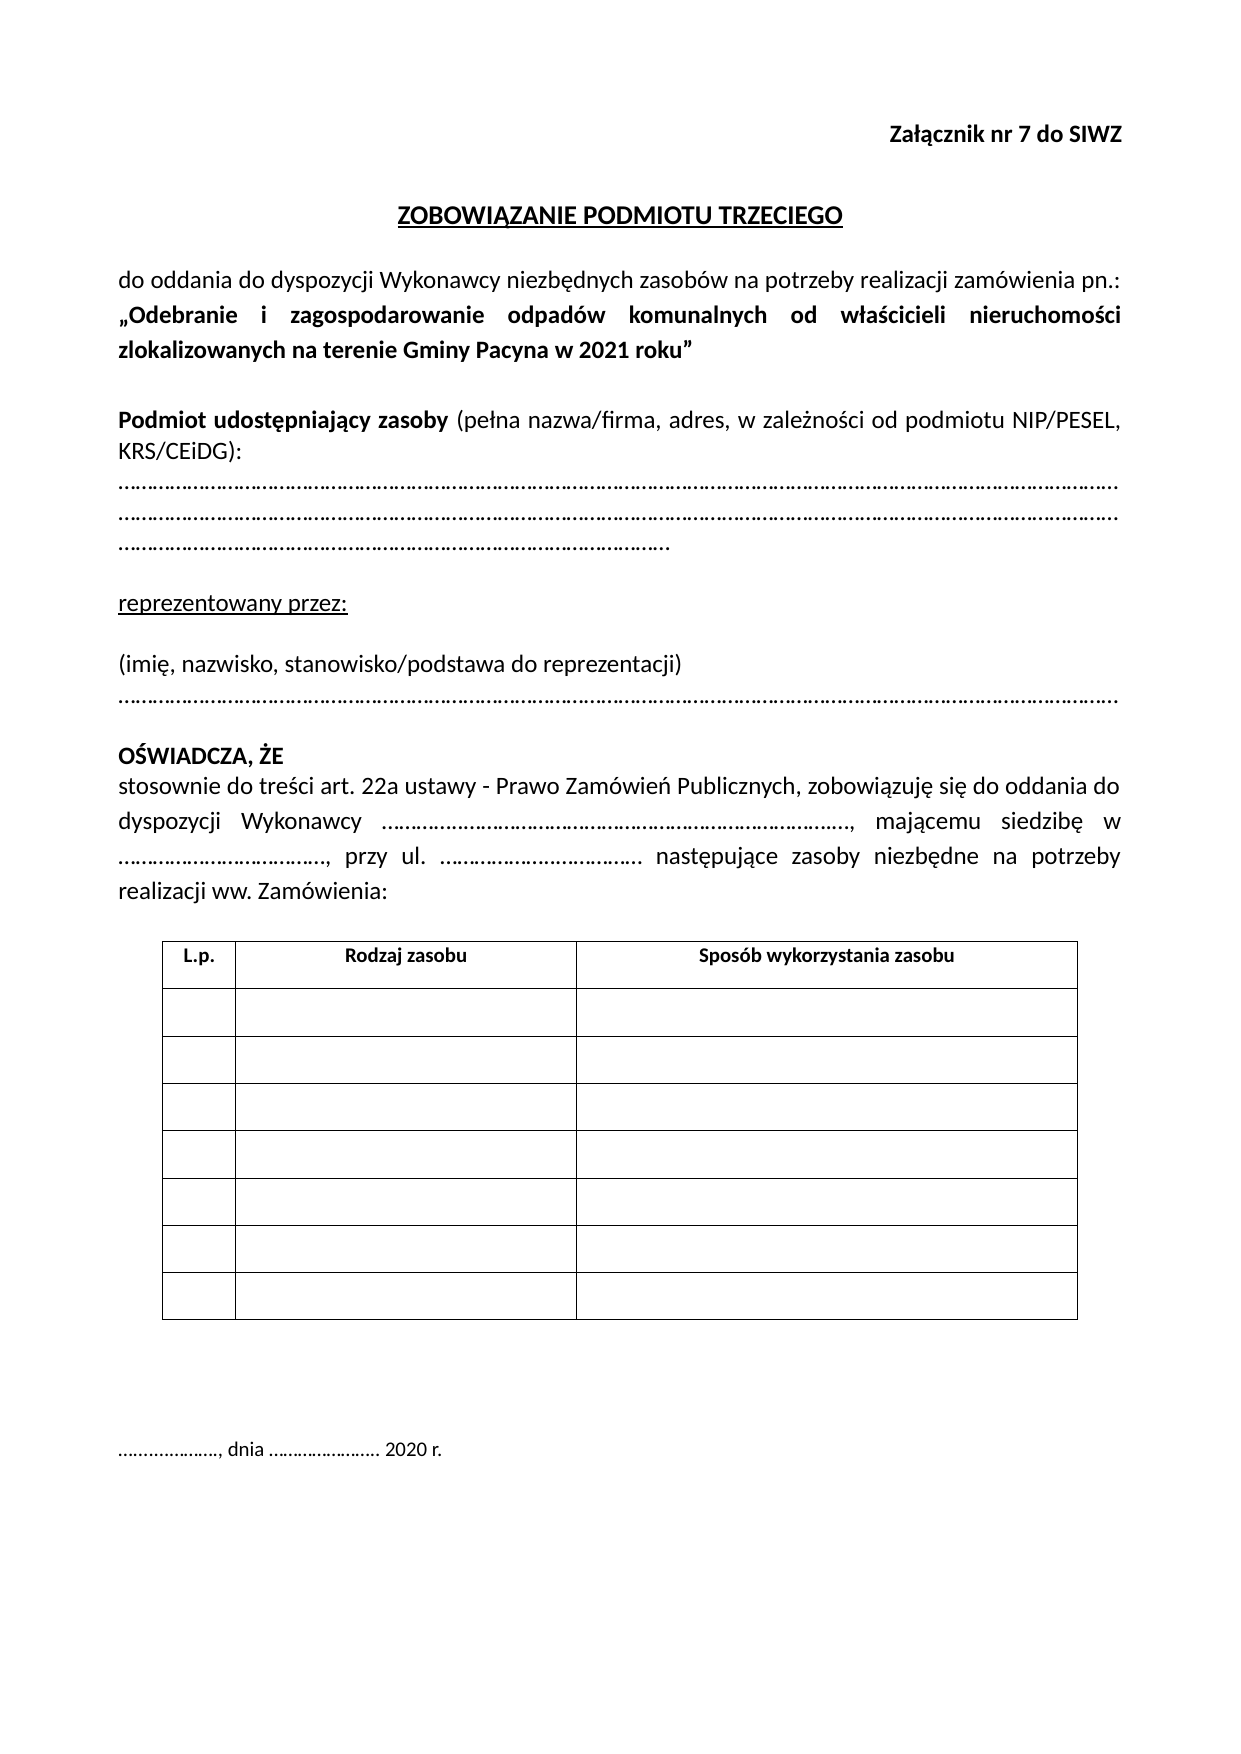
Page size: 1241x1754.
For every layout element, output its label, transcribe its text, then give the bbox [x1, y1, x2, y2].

table_cell [577, 989, 1077, 1036]
table_cell [577, 1037, 1077, 1083]
table_cell [163, 1226, 235, 1272]
table_cell [236, 1179, 576, 1225]
table_cell [163, 1179, 235, 1225]
table_header Rodzaj zasobu [236, 942, 576, 988]
table_cell [236, 1226, 576, 1272]
table_cell [236, 1084, 576, 1130]
text Załącznik nr 7 do SIWZ [118, 118, 1122, 177]
table_header L.p. [163, 942, 235, 988]
table_cell [577, 1131, 1077, 1177]
text Podmiot udostępniający zasoby (pełna nazwa/firma, adres, w zależności od podmiotu NIP/PESEL, KRS/CEiDG): [118, 404, 1122, 465]
text ………………………………………………………………………………………………………………………………………………………… [118, 679, 1122, 709]
table_cell [163, 1273, 235, 1319]
table_cell [163, 1131, 235, 1177]
table_cell [163, 1084, 235, 1130]
text do oddania do dyspozycji Wykonawcy niezbędnych zasobów na potrzeby realizacji zamówienia pn.: „Odebranie i zagospodarowanie odpadów komunalnych od właścicieli nieruchomości zlokalizowanych na terenie Gminy Pacyna w 2021 roku” [118, 264, 1122, 365]
table_cell [236, 1273, 576, 1319]
table_cell [236, 989, 576, 1036]
table_cell [236, 1131, 576, 1177]
table_cell [163, 1037, 235, 1083]
table_cell [577, 1273, 1077, 1319]
text ………………………………………………………………………………………………………………………………………………………………………………………………………………………………………………………………………………………………………………………………………………………………………………………………………… [118, 465, 1122, 557]
text OŚWIADCZA, ŻE [118, 740, 1122, 771]
text stosownie do treści art. 22a ustawy - Prawo Zamówień Publicznych, zobowiązuję się do oddania do dyspozycji Wykonawcy …………..……………………………………………………….…, mającemu siedzibę w ………………………………, przy ul. ………………..…………… następujące zasoby niezbędne na potrzeby realizacji ww. Zamówienia: [118, 771, 1122, 906]
text ….......………., dnia ………………….. 2020 r. [118, 1434, 1122, 1463]
table_cell [163, 989, 235, 1036]
table_cell [236, 1037, 576, 1083]
table_cell [577, 1084, 1077, 1130]
text (imię, nazwisko, stanowisko/podstawa do reprezentacji) [118, 648, 1122, 679]
text ZOBOWIĄZANIE PODMIOTU TRZECIEGO [118, 198, 1122, 231]
table_header Sposób wykorzystania zasobu [577, 942, 1077, 988]
text reprezentowany przez: [118, 587, 1122, 618]
table_cell [577, 1179, 1077, 1225]
table_cell [577, 1226, 1077, 1272]
